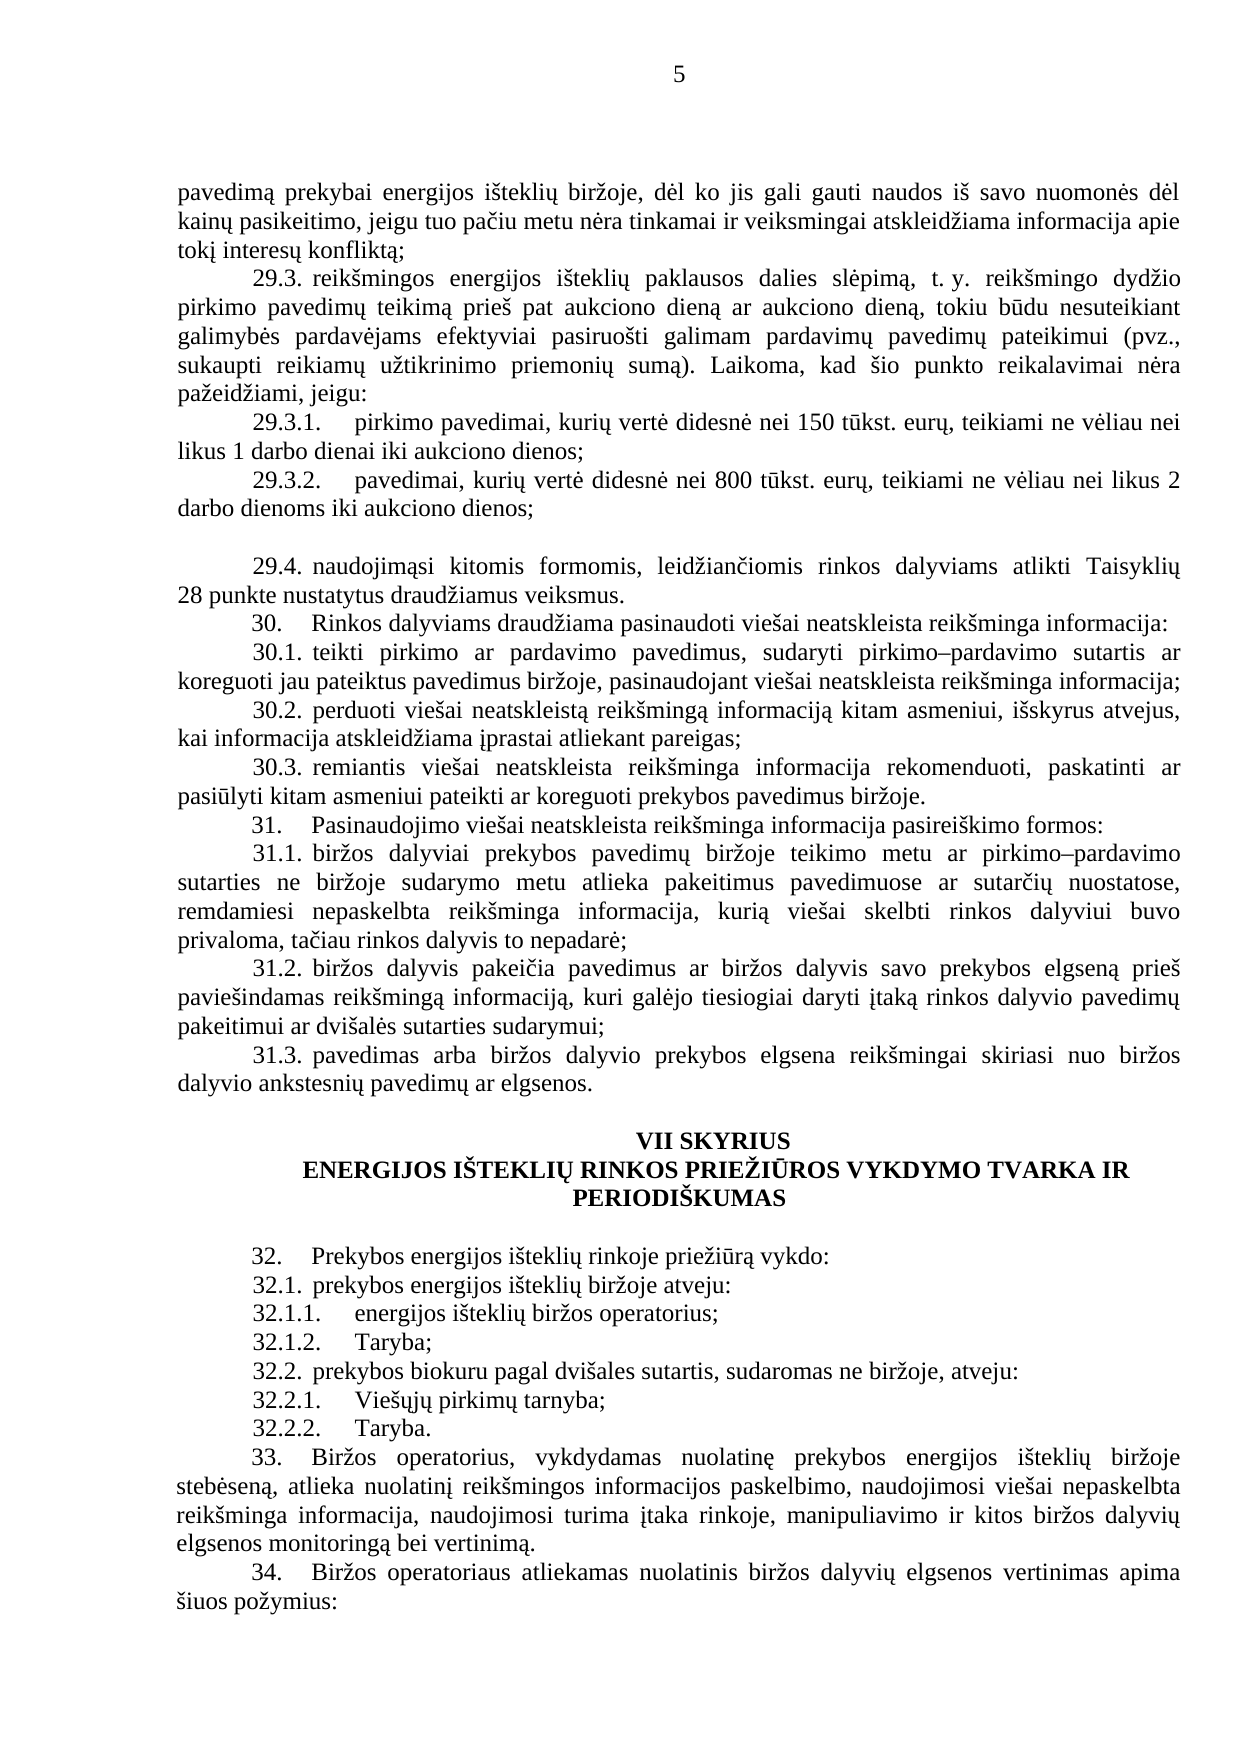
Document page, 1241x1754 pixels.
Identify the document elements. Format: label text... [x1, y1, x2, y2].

text 31.2. biržos dalyvis pakeičia pavedimus ar biržos dalyvis savo prekybos elgseną prieš paviešindamas reikšmingą informaciją, kuri galėjo tiesiogiai daryti įtaką rinkos dalyvio pavedimų pakeitimui ar dvišalės sutarties sudarymui; [177, 953, 1181, 1040]
text 31. Pasinaudojimo viešai neatskleista reikšminga informacija pasireiškimo formos: [176, 810, 1181, 838]
text 32.1. prekybos energijos išteklių biržoje atveju: [177, 1270, 1181, 1298]
text 31.1. biržos dalyviai prekybos pavedimų biržoje teikimo metu ar pirkimo–pardavimo sutarties ne biržoje sudarymo metu atlieka pakeitimus pavedimuose ar sutarčių nuostatose, remdamiesi nepaskelbta reikšminga informacija, kurią viešai skelbti rinkos dalyviui buvo privaloma, tačiau rinkos dalyvis to nepadarė; [177, 838, 1181, 953]
text 29.3.2. pavedimai, kurių vertė didesnė nei 800 tūkst. eurų, teikiami ne vėliau nei likus 2 darbo dienoms iki aukciono dienos; [177, 465, 1181, 522]
text 34. Biržos operatoriaus atliekamas nuolatinis biržos dalyvių elgsenos vertinimas apima šiuos požymius: [176, 1557, 1181, 1615]
text 30.3. remiantis viešai neatskleista reikšminga informacija rekomenduoti, paskatinti ar pasiūlyti kitam asmeniui pateikti ar koreguoti prekybos pavedimus biržoje. [177, 752, 1181, 810]
text 32.1.1. energijos išteklių biržos operatorius; [177, 1298, 1181, 1327]
text ENERGIJOS IŠTEKLIŲ RINKOS PRIEŽIŪROS VYKDYMO TVARKA IR PERIODIŠKUMAS [177, 1155, 1181, 1212]
text 29.3.1. pirkimo pavedimai, kurių vertė didesnė nei 150 tūkst. eurų, teikiami ne vėliau nei likus 1 darbo dienai iki aukciono dienos; [177, 407, 1181, 465]
text 32. Prekybos energijos išteklių rinkoje priežiūrą vykdo: [176, 1241, 1181, 1270]
text 32.2. prekybos biokuru pagal dvišales sutartis, sudaromas ne biržoje, atveju: [177, 1356, 1181, 1385]
text 30.1. teikti pirkimo ar pardavimo pavedimus, sudaryti pirkimo–pardavimo sutartis ar koreguoti jau pateiktus pavedimus biržoje, pasinaudojant viešai neatskleista reikšminga informacija; [177, 637, 1181, 695]
text 32.1.2. Taryba; [177, 1327, 1181, 1356]
text 32.2.2. Taryba. [177, 1413, 1181, 1442]
text 29.3. reikšmingos energijos išteklių paklausos dalies slėpimą, t. y. reikšmingo dydžio pirkimo pavedimų teikimą prieš pat aukciono dieną ar aukciono dieną, tokiu būdu nesuteikiant galimybės pardavėjams efektyviai pasiruošti galimam pardavimų pavedimų pateikimui (pvz., sukaupti reikiamų užtikrinimo priemonių sumą). Laikoma, kad šio punkto reikalavimai nėra pažeidžiami, jeigu: [177, 263, 1181, 407]
text 29.4. naudojimąsi kitomis formomis, leidžiančiomis rinkos dalyviams atlikti Taisyklių 28 punkte nustatytus draudžiamus veiksmus. [177, 551, 1181, 608]
text VII SKYRIUS [177, 1126, 1181, 1155]
text pavedimą prekybai energijos išteklių biržoje, dėl ko jis gali gauti naudos iš savo nuomonės dėl kainų pasikeitimo, jeigu tuo pačiu metu nėra tinkamai ir veiksmingai atskleidžiama informacija apie tokį interesų konfliktą; [177, 177, 1181, 263]
text 30.2. perduoti viešai neatskleistą reikšmingą informaciją kitam asmeniui, išskyrus atvejus, kai informacija atskleidžiama įprastai atliekant pareigas; [177, 695, 1181, 752]
text 32.2.1. Viešųjų pirkimų tarnyba; [177, 1385, 1181, 1413]
text 33. Biržos operatorius, vykdydamas nuolatinę prekybos energijos išteklių biržoje stebėseną, atlieka nuolatinį reikšmingos informacijos paskelbimo, naudojimosi viešai nepaskelbta reikšminga informacija, naudojimosi turima įtaka rinkoje, manipuliavimo ir kitos biržos dalyvių elgsenos monitoringą bei vertinimą. [176, 1442, 1181, 1557]
text 31.3. pavedimas arba biržos dalyvio prekybos elgsena reikšmingai skiriasi nuo biržos dalyvio ankstesnių pavedimų ar elgsenos. [177, 1040, 1181, 1097]
text 30. Rinkos dalyviams draudžiama pasinaudoti viešai neatskleista reikšminga informacija: [176, 608, 1181, 637]
